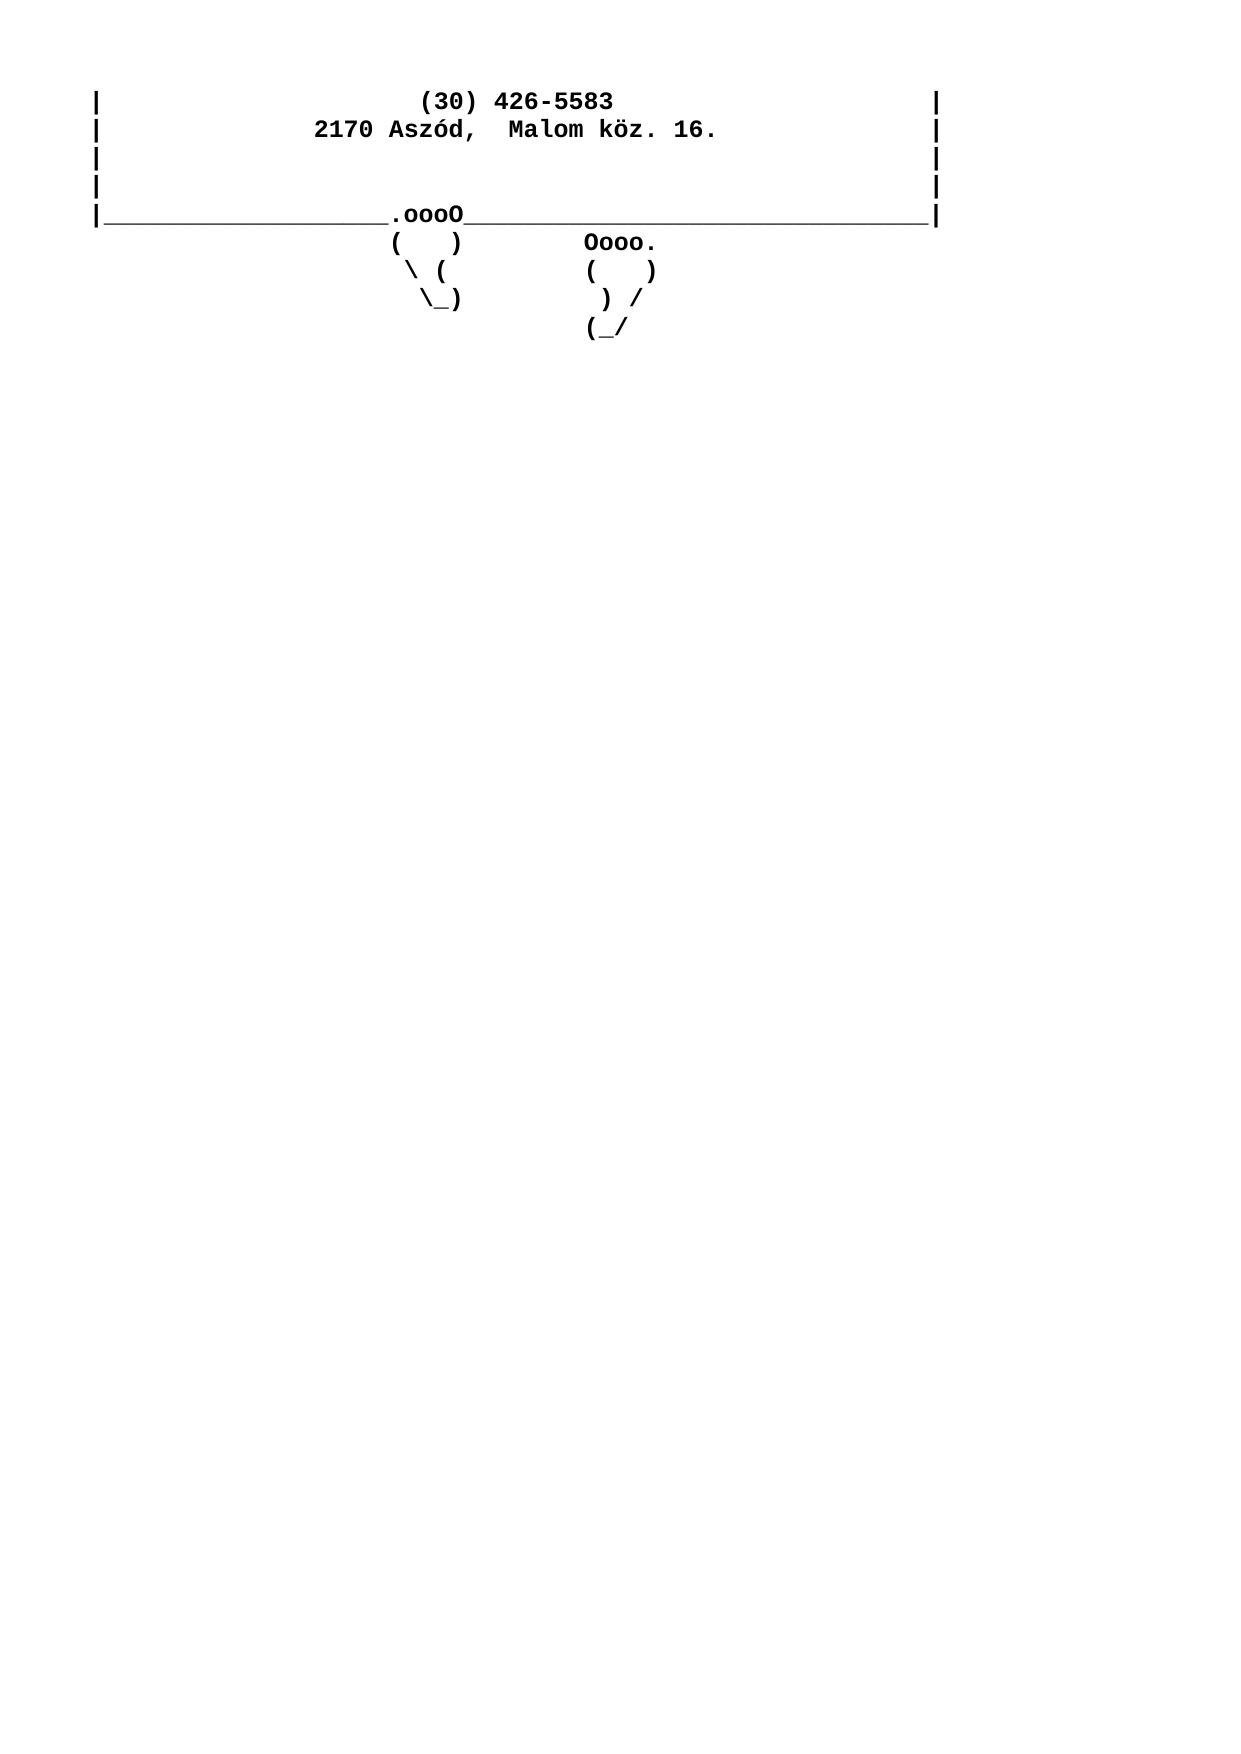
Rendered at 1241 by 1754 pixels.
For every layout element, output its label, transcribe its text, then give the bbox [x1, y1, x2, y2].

text | (30) 426-5583 | | 2170 Aszód, Malom köz. 16. | | | | | |___________________.oooO_______________________________| ( ) Oooo. \ ( ( ) \_) ) / (_/ [88, 88, 1152, 343]
